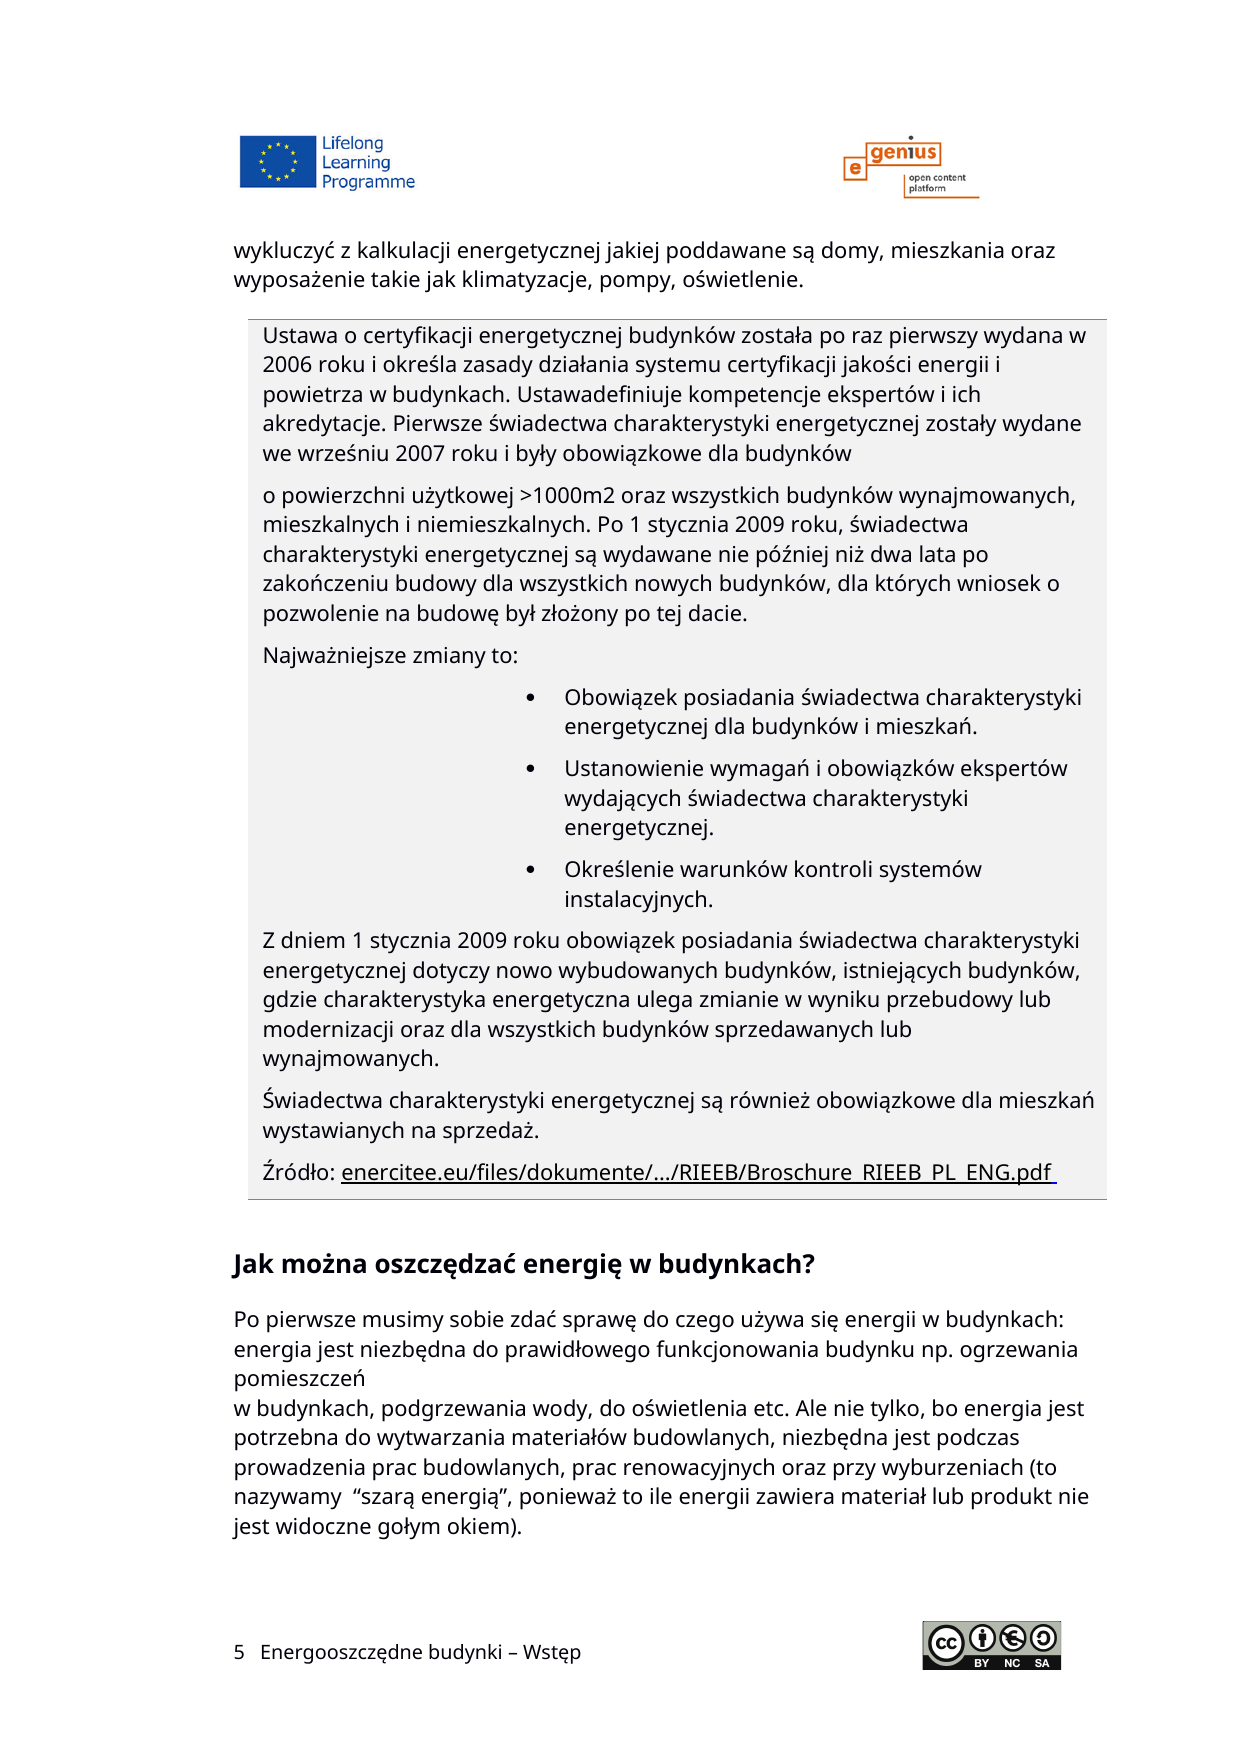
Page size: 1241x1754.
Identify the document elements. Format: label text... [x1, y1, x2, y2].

table_header Ustawa o certyfikacji energetycznej budynków została po raz pierwszy wydana w 2006 roku i określa zasady działania systemu certyfikacji jakości energii i powietrza w budynkach. Ustawadefiniuje kompetencje ekspertów i ich akredytacje. Pierwsze świadectwa charakterystyki energetycznej zostały wydane we wrześniu 2007 roku i były obowiązkowe dla budynków o powierzchni użytkowej >1000m2 oraz wszystkich budynków wynajmowanych, mieszkalnych i niemieszkalnych. Po 1 stycznia 2009 roku, świadectwa charakterystyki energetycznej są wydawane nie później niż dwa lata po zakończeniu budowy dla wszystkich nowych budynków, dla których wniosek o pozwolenie na budowę był złożony po tej dacie. Najważniejsze zmiany to: Obowiązek posiadania świadectwa charakterystyki energetycznej dla budynków i mieszkań. Ustanowienie wymagań i obowiązków ekspertów wydających świadectwa charakterystyki energetycznej. Określenie warunków kontroli systemów instalacyjnych. Z dniem 1 stycznia 2009 roku obowiązek posiadania świadectwa charakterystyki energetycznej dotyczy nowo wybudowanych budynków, istniejących budynków, gdzie charakterystyka energetyczna ulega zmianie w wyniku przebudowy lub modernizacji oraz dla wszystkich budynków sprzedawanych lub wynajmowanych. Świadectwa charakterystyki energetycznej są również obowiązkowe dla mieszkań wystawianych na sprzedaż. Źródło: enercitee.eu/files/dokumente/.../RIEEB/Broschure_RIEEB_PL_ENG.pdf [248, 320, 1107, 1199]
subtitle Jak można oszczędzać energię w budynkach? [233, 1250, 1093, 1279]
text wykluczyć z kalkulacji energetycznej jakiej poddawane są domy, mieszkania oraz wyposażenie takie jak klimatyzacje, pompy, oświetlenie. [233, 235, 1093, 294]
text Po pierwsze musimy sobie zdać sprawę do czego używa się energii w budynkach: energia jest niezbędna do prawidłowego funkcjonowania budynku np. ogrzewania pomieszczeń w budynkach, podgrzewania wody, do oświetlenia etc. Ale nie tylko, bo energia jest potrzebna do wytwarzania materiałów budowlanych, niezbędna jest podczas prowadzenia prac budowlanych, prac renowacyjnych oraz przy wyburzeniach (to nazywamy “szarą energią”, ponieważ to ile energii zawiera materiał lub produkt nie jest widoczne gołym okiem). [233, 1304, 1093, 1540]
